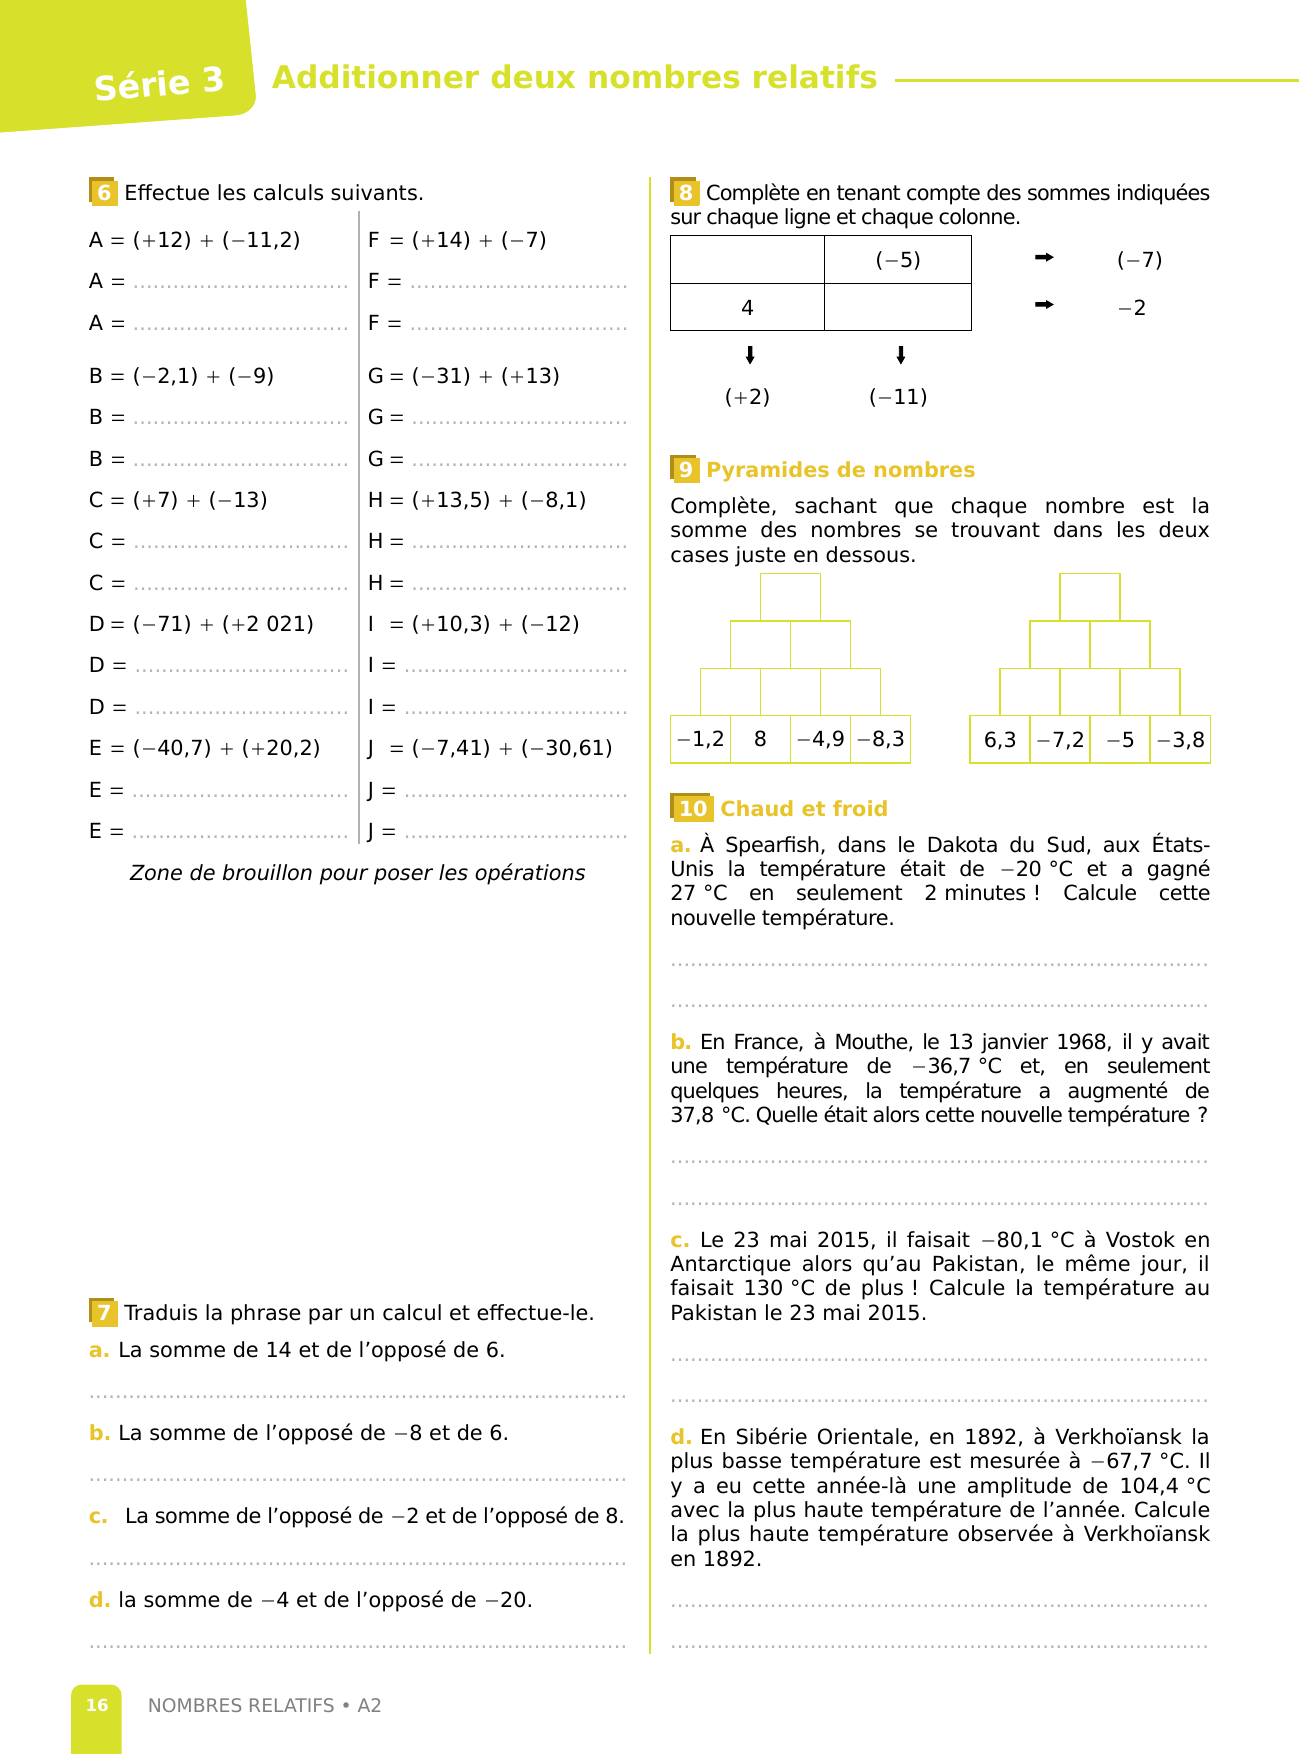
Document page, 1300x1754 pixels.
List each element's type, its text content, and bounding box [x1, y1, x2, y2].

table_cell [1151, 620, 1180, 668]
table_cell [700, 620, 730, 668]
table_cell [970, 668, 999, 715]
table_cell [880, 620, 910, 668]
text Zone de brouillon pour poser les opérations [88, 861, 629, 885]
table_cell  [824, 331, 972, 379]
table_header [850, 573, 880, 620]
table_cell [825, 284, 971, 330]
subtitle H = [368, 554, 629, 595]
table_cell [910, 620, 930, 668]
text J = [368, 761, 629, 802]
text C = [88, 512, 350, 554]
table_cell [731, 622, 790, 668]
table_cell [930, 668, 970, 715]
text B = [88, 430, 350, 471]
table_cell 8 [731, 716, 790, 762]
table_cell [761, 669, 820, 715]
subtitle F = [368, 252, 629, 294]
subtitle Effectue les calculs suivants. [114, 177, 629, 205]
table_cell (−11) [824, 379, 972, 414]
table_header [930, 573, 1000, 620]
list La somme de l’opposé de −8 et de 6. [88, 1421, 629, 1445]
table_cell [1117, 379, 1201, 414]
text E = [88, 761, 350, 802]
subtitle Pyramides de nombres [670, 454, 1211, 482]
text Complète, sachant que chaque nombre est la somme des nombres se trouvant dans les deux cases juste en dessous. [670, 494, 1211, 567]
subtitle E = (−40,7)  (20,2) [88, 719, 350, 761]
table_cell [821, 669, 880, 715]
subtitle Chaud et froid [710, 793, 1211, 821]
table_cell [1181, 668, 1211, 715]
table_cell [1000, 620, 1029, 668]
text A = [88, 252, 350, 294]
table_header  [972, 235, 1117, 283]
subtitle J = (−7,41)  (−30,61) [368, 719, 629, 761]
table_cell [670, 620, 700, 668]
subtitle F = [368, 294, 629, 335]
text D = [88, 636, 350, 678]
table_cell [972, 330, 1117, 379]
table_header [1061, 574, 1119, 620]
subtitle Complète en tenant compte des sommes indiquées sur chaque ligne et chaque colonne. [670, 177, 1211, 229]
text D = [88, 678, 350, 719]
table_header [730, 573, 760, 620]
table_cell [1117, 330, 1201, 379]
subtitle H = (13,5)  (−8,1) [368, 471, 629, 512]
list À Spearfish, dans le Dakota du Sud, aux États-Unis la température était de −20 °C et a gagné 27 °C en seulement 2 minutes ! Calcule cette nouvelle température. [670, 833, 1211, 930]
table_cell [1061, 669, 1119, 715]
text A = [88, 294, 350, 335]
table_cell 6,3 [971, 716, 1029, 762]
table_header [670, 573, 700, 620]
table_cell ─1,2 [671, 716, 730, 762]
table_cell [701, 669, 760, 715]
subtitle G = [368, 430, 629, 471]
text J = [368, 802, 629, 843]
subtitle F = (14)  (−7) [368, 211, 629, 252]
table_cell 4 [671, 284, 824, 330]
table_header [1180, 573, 1211, 620]
table_cell ─3,8 [1151, 716, 1210, 762]
list La somme de 14 et de l’opposé de 6. [88, 1338, 629, 1362]
subtitle C = (7)  (−13) [88, 471, 350, 512]
table_cell [972, 379, 1117, 414]
table_header [671, 236, 824, 283]
table_cell [791, 622, 850, 668]
table_cell [851, 620, 880, 668]
table_header [761, 574, 820, 620]
list Le 23 mai 2015, il faisait −80,1 °C à Vostok en Antarctique alors qu’au Pakistan, le même jour, il faisait 130 °C de plus ! Calcule la température au Pakistan le 23 mai 2015. [670, 1228, 1211, 1325]
table_cell  [972, 283, 1117, 330]
table_cell [930, 715, 969, 762]
table_cell  [670, 331, 824, 379]
subtitle B = (−2,1)  (−9) [88, 347, 350, 388]
subtitle G = [368, 388, 629, 430]
table_header [1121, 573, 1150, 620]
table_cell −5 [1091, 716, 1149, 762]
table_header [880, 573, 930, 620]
table_header [1000, 573, 1030, 620]
table_cell [670, 668, 700, 715]
table_cell ─4,9 [791, 716, 850, 762]
subtitle G = (−31)  (13) [368, 347, 629, 388]
table_cell [1121, 669, 1179, 715]
text I = [368, 678, 629, 719]
table_header [1150, 573, 1180, 620]
table_cell [1091, 622, 1149, 668]
table_header [700, 573, 730, 620]
table_cell ─8,3 [851, 716, 910, 762]
table_header [821, 573, 850, 620]
list La somme de l’opposé de −2 et de l’opposé de 8. [88, 1504, 629, 1528]
table_cell [930, 620, 970, 668]
text E = [88, 802, 350, 843]
table_cell [881, 668, 910, 715]
text C = [88, 554, 350, 595]
subtitle D = (−71)  (2 021) [88, 595, 350, 636]
text B = [88, 388, 350, 430]
table_cell [910, 668, 930, 715]
table_header [1030, 573, 1059, 620]
table_cell −7,2 [1031, 716, 1089, 762]
table_cell [911, 715, 930, 762]
table_cell [1031, 622, 1089, 668]
list En France, à Mouthe, le 13 janvier 1968, il y avait une température de −36,7 °C et, en seulement quelques heures, la température a augmenté de 37,8 °C. Quelle était alors cette nouvelle température ? [670, 1030, 1211, 1127]
table_cell [1180, 620, 1211, 668]
table_cell −2 [1117, 283, 1201, 330]
subtitle I = (10,3)  (−12) [368, 595, 629, 636]
subtitle H = [368, 512, 629, 554]
subtitle Traduis la phrase par un calcul et effectue-le. [114, 1298, 629, 1326]
list la somme de −4 et de l’opposé de −20. [88, 1588, 629, 1612]
table_header (−7) [1117, 235, 1201, 283]
table_cell [1001, 669, 1059, 715]
subtitle A = (12)  (−11,2) [88, 211, 350, 252]
text I = [368, 636, 629, 678]
table_cell (2) [670, 379, 824, 414]
list En Sibérie Orientale, en 1892, à Verkhoïansk la plus basse température est mesurée à −67,7 °C. Il y a eu cette année-là une amplitude de 104,4 °C avec la plus haute température de l’année. Calcule la plus haute température observée à Verkhoïansk en 1892. [670, 1425, 1211, 1571]
table_header (−5) [825, 236, 971, 283]
table_cell [970, 620, 1000, 668]
